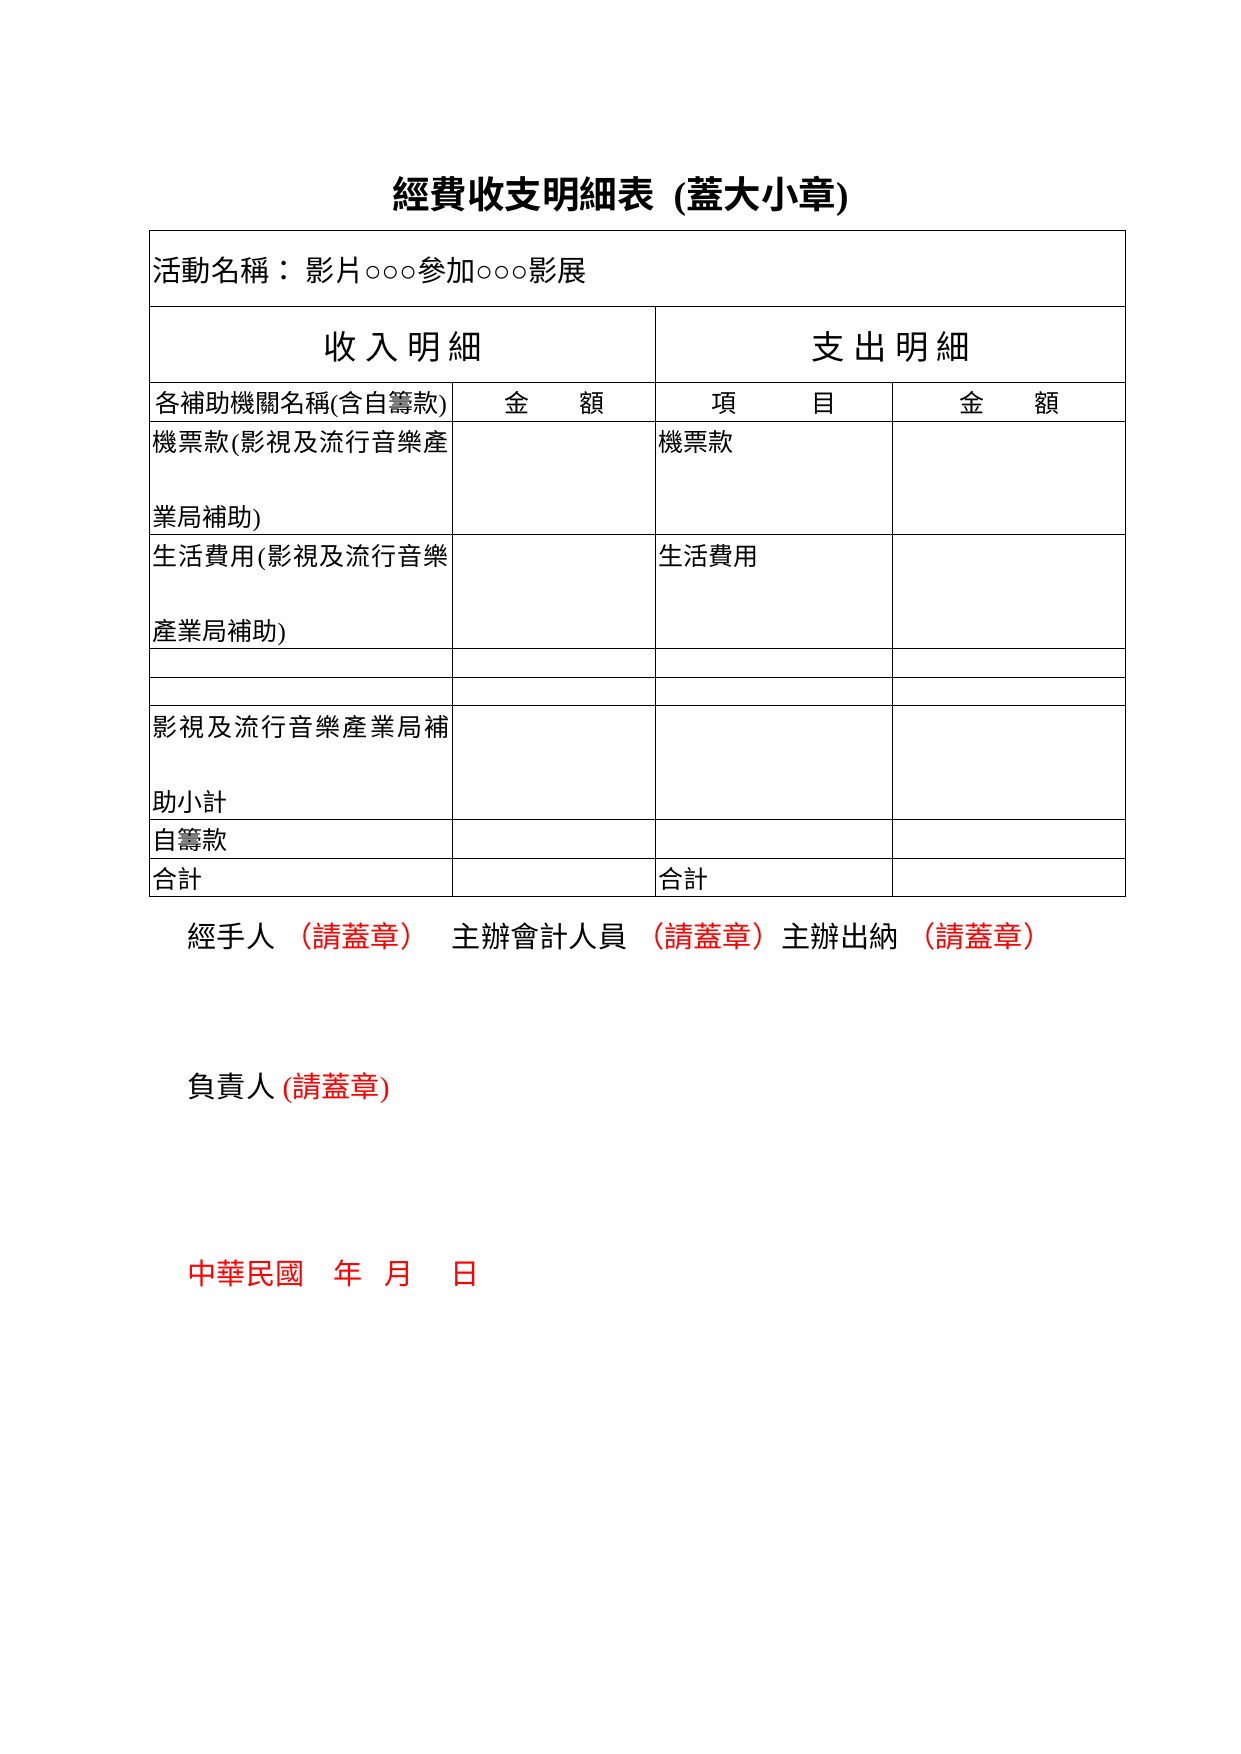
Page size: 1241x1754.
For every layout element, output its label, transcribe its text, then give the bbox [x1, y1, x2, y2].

table_cell 各補助機關名稱(含自籌款) [150, 383, 452, 421]
table_cell [893, 422, 1125, 534]
table_cell 支 出 明 細 [656, 307, 1125, 382]
table_cell [656, 820, 892, 857]
text 中華民國 年 月 日 [187, 1234, 1053, 1309]
table_cell [453, 820, 655, 857]
table_cell [893, 678, 1125, 705]
table_cell [893, 820, 1125, 857]
table_cell [453, 706, 655, 819]
table_cell 合計 [150, 859, 452, 896]
table_cell 機票款 [656, 422, 892, 534]
table_cell [893, 535, 1125, 648]
table_cell [453, 422, 655, 534]
table_cell 機票款(影視及流行音樂產業局補助) [150, 422, 452, 534]
table_cell [893, 706, 1125, 819]
table_cell 金 額 [453, 383, 655, 421]
text 經費收支明細表 (蓋大小章) [187, 155, 1053, 230]
table_cell [893, 649, 1125, 677]
table_cell 項 目 [656, 383, 892, 421]
table_cell [893, 859, 1125, 896]
table_cell [453, 649, 655, 677]
table_cell [453, 678, 655, 705]
table_cell [656, 706, 892, 819]
table_cell 金 額 [893, 383, 1125, 421]
table_cell 生活費用(影視及流行音樂產業局補助) [150, 535, 452, 648]
table_cell [453, 859, 655, 896]
table_cell [150, 678, 452, 705]
table_cell [656, 649, 892, 677]
table_cell [656, 678, 892, 705]
table_cell 自籌款 [150, 820, 452, 857]
table_cell [453, 535, 655, 648]
table_cell 生活費用 [656, 535, 892, 648]
table_cell 合計 [656, 859, 892, 896]
text 經手人 （請蓋章） 主辦會計人員 （請蓋章）主辦出納 （請蓋章）負責人 (請蓋章) [187, 897, 1053, 1122]
table_cell [150, 649, 452, 677]
table_cell 影視及流行音樂產業局補助小計 [150, 706, 452, 819]
table_header 活動名稱： 影片○○○參加○○○影展 [150, 231, 1125, 306]
table_cell 收 入 明 細 [150, 307, 655, 382]
